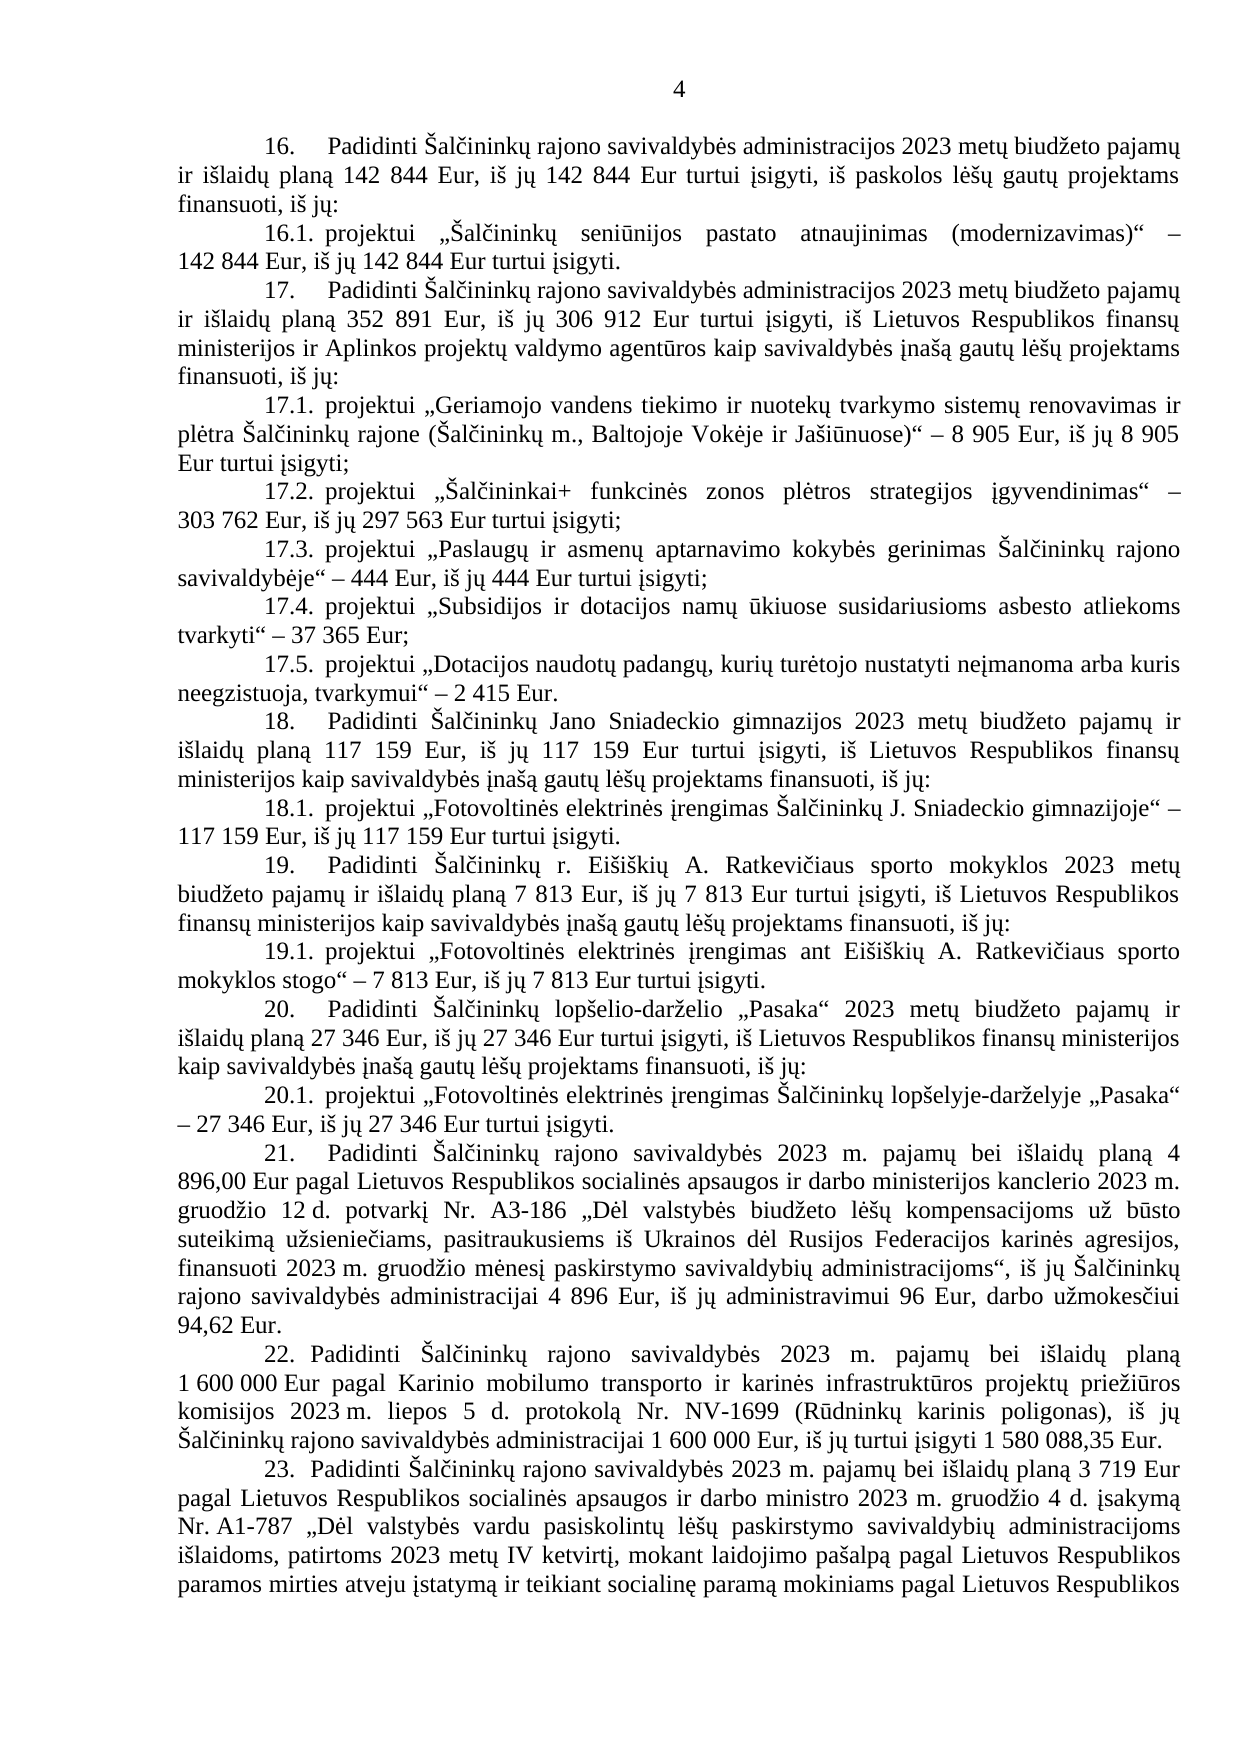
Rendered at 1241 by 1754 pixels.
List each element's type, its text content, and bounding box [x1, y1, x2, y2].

text 17.3. projektui „Paslaugų ir asmenų aptarnavimo kokybės gerinimas Šalčininkų rajono savivaldybėje“ – 444 Eur, iš jų 444 Eur turtui įsigyti; [177, 534, 1181, 591]
text 16.1. projektui „Šalčininkų seniūnijos pastato atnaujinimas (modernizavimas)“ – 142 844 Eur, iš jų 142 844 Eur turtui įsigyti. [177, 218, 1181, 275]
text 17. Padidinti Šalčininkų rajono savivaldybės administracijos 2023 metų biudžeto pajamų ir išlaidų planą 352 891 Eur, iš jų 306 912 Eur turtui įsigyti, iš Lietuvos Respublikos finansų ministerijos ir Aplinkos projektų valdymo agentūros kaip savivaldybės įnašą gautų lėšų projektams finansuoti, iš jų: [177, 275, 1181, 390]
text 21. Padidinti Šalčininkų rajono savivaldybės 2023 m. pajamų bei išlaidų planą 4 896,00 Eur pagal Lietuvos Respublikos socialinės apsaugos ir darbo ministerijos kanclerio 2023 m. gruodžio 12 d. potvarkį Nr. A3-186 „Dėl valstybės biudžeto lėšų kompensacijoms už būsto suteikimą užsieniečiams, pasitraukusiems iš Ukrainos dėl Rusijos Federacijos karinės agresijos, finansuoti 2023 m. gruodžio mėnesį paskirstymo savivaldybių administracijoms“, iš jų Šalčininkų rajono savivaldybės administracijai 4 896 Eur, iš jų administravimui 96 Eur, darbo užmokesčiui 94,62 Eur. [177, 1138, 1181, 1339]
text 18.1. projektui „Fotovoltinės elektrinės įrengimas Šalčininkų J. Sniadeckio gimnazijoje“ – 117 159 Eur, iš jų 117 159 Eur turtui įsigyti. [177, 793, 1181, 850]
text 20. Padidinti Šalčininkų lopšelio-darželio „Pasaka“ 2023 metų biudžeto pajamų ir išlaidų planą 27 346 Eur, iš jų 27 346 Eur turtui įsigyti, iš Lietuvos Respublikos finansų ministerijos kaip savivaldybės įnašą gautų lėšų projektams finansuoti, iš jų: [177, 994, 1181, 1080]
text 20.1. projektui „Fotovoltinės elektrinės įrengimas Šalčininkų lopšelyje-darželyje „Pasaka“ – 27 346 Eur, iš jų 27 346 Eur turtui įsigyti. [177, 1080, 1181, 1138]
text 19. Padidinti Šalčininkų r. Eišiškių A. Ratkevičiaus sporto mokyklos 2023 metų biudžeto pajamų ir išlaidų planą 7 813 Eur, iš jų 7 813 Eur turtui įsigyti, iš Lietuvos Respublikos finansų ministerijos kaip savivaldybės įnašą gautų lėšų projektams finansuoti, iš jų: [177, 850, 1181, 936]
text 17.5. projektui „Dotacijos naudotų padangų, kurių turėtojo nustatyti neįmanoma arba kuris neegzistuoja, tvarkymui“ – 2 415 Eur. [177, 649, 1181, 706]
text 16. Padidinti Šalčininkų rajono savivaldybės administracijos 2023 metų biudžeto pajamų ir išlaidų planą 142 844 Eur, iš jų 142 844 Eur turtui įsigyti, iš paskolos lėšų gautų projektams finansuoti, iš jų: [177, 131, 1181, 218]
text 17.4. projektui „Subsidijos ir dotacijos namų ūkiuose susidariusioms asbesto atliekoms tvarkyti“ – 37 365 Eur; [177, 591, 1181, 649]
text 19.1. projektui „Fotovoltinės elektrinės įrengimas ant Eišiškių A. Ratkevičiaus sporto mokyklos stogo“ – 7 813 Eur, iš jų 7 813 Eur turtui įsigyti. [177, 936, 1181, 994]
text 22. Padidinti Šalčininkų rajono savivaldybės 2023 m. pajamų bei išlaidų planą 1 600 000 Eur pagal Karinio mobilumo transporto ir karinės infrastruktūros projektų priežiūros komisijos 2023 m. liepos 5 d. protokolą Nr. NV-1699 (Rūdninkų karinis poligonas), iš jų Šalčininkų rajono savivaldybės administracijai 1 600 000 Eur, iš jų turtui įsigyti 1 580 088,35 Eur. [177, 1339, 1181, 1454]
text 23. Padidinti Šalčininkų rajono savivaldybės 2023 m. pajamų bei išlaidų planą 3 719 Eur pagal Lietuvos Respublikos socialinės apsaugos ir darbo ministro 2023 m. gruodžio 4 d. įsakymą Nr. A1-787 „Dėl valstybės vardu pasiskolintų lėšų paskirstymo savivaldybių administracijoms išlaidoms, patirtoms 2023 metų IV ketvirtį, mokant laidojimo pašalpą pagal Lietuvos Respublikos paramos mirties atveju įstatymą ir teikiant socialinę paramą mokiniams pagal Lietuvos Respublikos [177, 1454, 1181, 1598]
text 17.1. projektui „Geriamojo vandens tiekimo ir nuotekų tvarkymo sistemų renovavimas ir plėtra Šalčininkų rajone (Šalčininkų m., Baltojoje Vokėje ir Jašiūnuose)“ – 8 905 Eur, iš jų 8 905 Eur turtui įsigyti; [177, 390, 1181, 476]
text 18. Padidinti Šalčininkų Jano Sniadeckio gimnazijos 2023 metų biudžeto pajamų ir išlaidų planą 117 159 Eur, iš jų 117 159 Eur turtui įsigyti, iš Lietuvos Respublikos finansų ministerijos kaip savivaldybės įnašą gautų lėšų projektams finansuoti, iš jų: [177, 706, 1181, 793]
text 17.2. projektui „Šalčininkai+ funkcinės zonos plėtros strategijos įgyvendinimas“ – 303 762 Eur, iš jų 297 563 Eur turtui įsigyti; [177, 476, 1181, 534]
